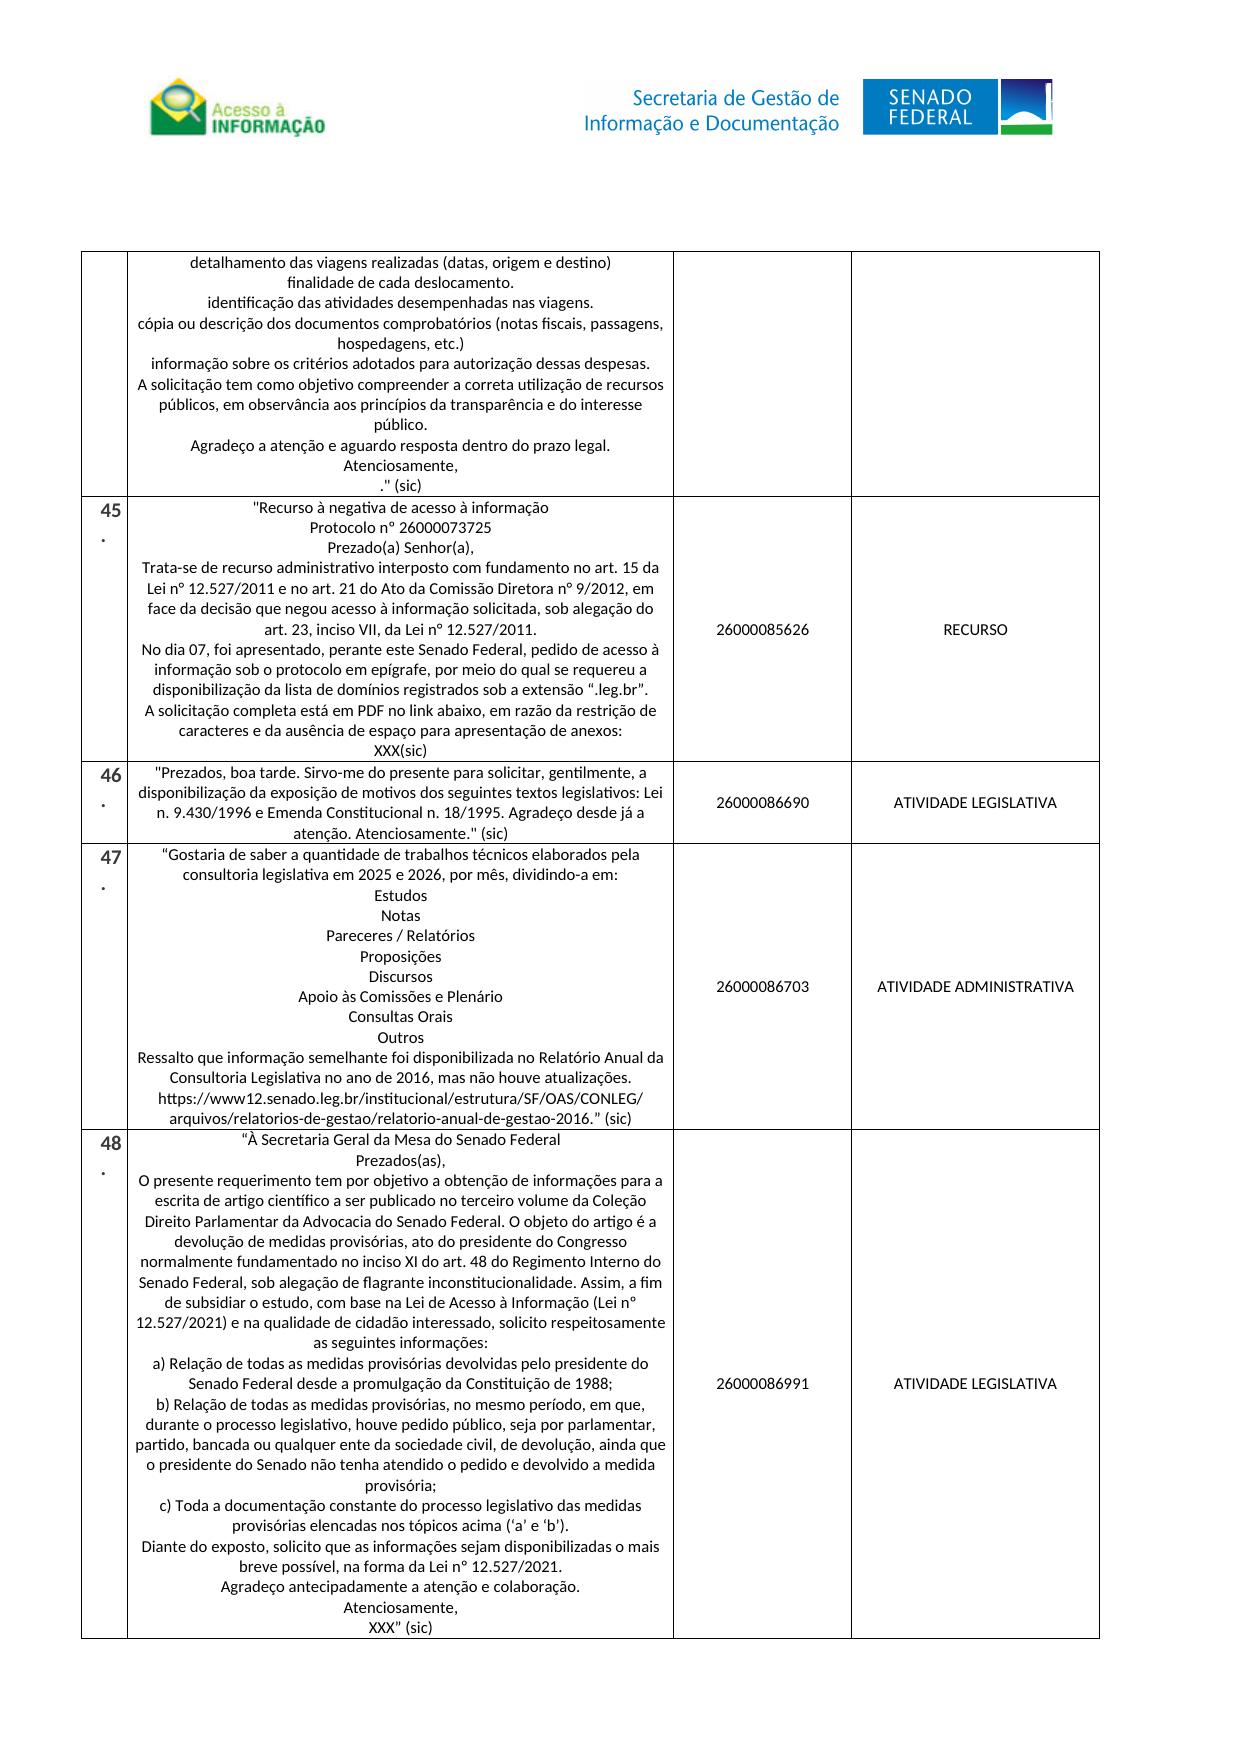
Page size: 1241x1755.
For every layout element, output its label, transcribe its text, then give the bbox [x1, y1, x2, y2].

table_cell [674, 252, 851, 496]
table_cell RECURSO [852, 497, 1099, 761]
table_cell ATIVIDADE LEGISLATIVA [852, 1130, 1099, 1637]
table_cell 26000086690 [674, 762, 851, 843]
table_cell "Recurso à negativa de acesso à informação Protocolo nº 26000073725 Prezado(a) Senhor(a), Trata-se de recurso administrativo interposto com fundamento no art. 15 da Lei n° 12.527/2011 e no art. 21 do Ato da Comissão Diretora n° 9/2012, em face da decisão que negou acesso à informação solicitada, sob alegação do art. 23, inciso VII, da Lei n° 12.527/2011. No dia 07, foi apresentado, perante este Senado Federal, pedido de acesso à informação sob o protocolo em epígrafe, por meio do qual se requereu a disponibilização da lista de domínios registrados sob a extensão “.leg.br”. A solicitação completa está em PDF no link abaixo, em razão da restrição de caracteres e da ausência de espaço para apresentação de anexos: XXX(sic) [128, 497, 673, 761]
table_cell detalhamento das viagens realizadas (datas, origem e destino) finalidade de cada deslocamento. identificação das atividades desempenhadas nas viagens. cópia ou descrição dos documentos comprobatórios (notas fiscais, passagens, hospedagens, etc.) informação sobre os critérios adotados para autorização dessas despesas. A solicitação tem como objetivo compreender a correta utilização de recursos públicos, em observância aos princípios da transparência e do interesse público. Agradeço a atenção e aguardo resposta dentro do prazo legal. Atenciosamente, ." (sic) [128, 252, 673, 496]
table_cell [82, 497, 127, 761]
table_cell "Prezados, boa tarde. Sirvo-me do presente para solicitar, gentilmente, a disponibilização da exposição de motivos dos seguintes textos legislativos: Lei n. 9.430/1996 e Emenda Constitucional n. 18/1995. Agradeço desde já a atenção. Atenciosamente." (sic) [128, 762, 673, 843]
table_cell 26000086703 [674, 844, 851, 1129]
table_cell [82, 844, 127, 1129]
table_cell ATIVIDADE ADMINISTRATIVA [852, 844, 1099, 1129]
table_cell “Gostaria de saber a quantidade de trabalhos técnicos elaborados pela consultoria legislativa em 2025 e 2026, por mês, dividindo-a em: Estudos Notas Pareceres / Relatórios Proposições Discursos Apoio às Comissões e Plenário Consultas Orais Outros Ressalto que informação semelhante foi disponibilizada no Relatório Anual da Consultoria Legislativa no ano de 2016, mas não houve atualizações. https://www12.senado.leg.br/institucional/estrutura/SF/OAS/CONLEG/arquivos/relatorios-de-gestao/relatorio-anual-de-gestao-2016.” (sic) [128, 844, 673, 1129]
table_cell ATIVIDADE LEGISLATIVA [852, 762, 1099, 843]
table_cell 26000085626 [674, 497, 851, 761]
table_cell 26000086991 [674, 1130, 851, 1637]
table_cell “À Secretaria Geral da Mesa do Senado Federal Prezados(as), O presente requerimento tem por objetivo a obtenção de informações para a escrita de artigo científico a ser publicado no terceiro volume da Coleção Direito Parlamentar da Advocacia do Senado Federal. O objeto do artigo é a devolução de medidas provisórias, ato do presidente do Congresso normalmente fundamentado no inciso XI do art. 48 do Regimento Interno do Senado Federal, sob alegação de flagrante inconstitucionalidade. Assim, a fim de subsidiar o estudo, com base na Lei de Acesso à Informação (Lei nº 12.527/2021) e na qualidade de cidadão interessado, solicito respeitosamente as seguintes informações: a) Relação de todas as medidas provisórias devolvidas pelo presidente do Senado Federal desde a promulgação da Constituição de 1988; b) Relação de todas as medidas provisórias, no mesmo período, em que, durante o processo legislativo, houve pedido público, seja por parlamentar, partido, bancada ou qualquer ente da sociedade civil, de devolução, ainda que o presidente do Senado não tenha atendido o pedido e devolvido a medida provisória; c) Toda a documentação constante do processo legislativo das medidas provisórias elencadas nos tópicos acima (‘a’ e ‘b’). Diante do exposto, solicito que as informações sejam disponibilizadas o mais breve possível, na forma da Lei nº 12.527/2021. Agradeço antecipadamente a atenção e colaboração. Atenciosamente, XXX” (sic) [128, 1130, 673, 1637]
table_cell [82, 252, 127, 496]
table_cell [82, 762, 127, 843]
table_cell [852, 252, 1099, 496]
table_cell [82, 1130, 127, 1637]
